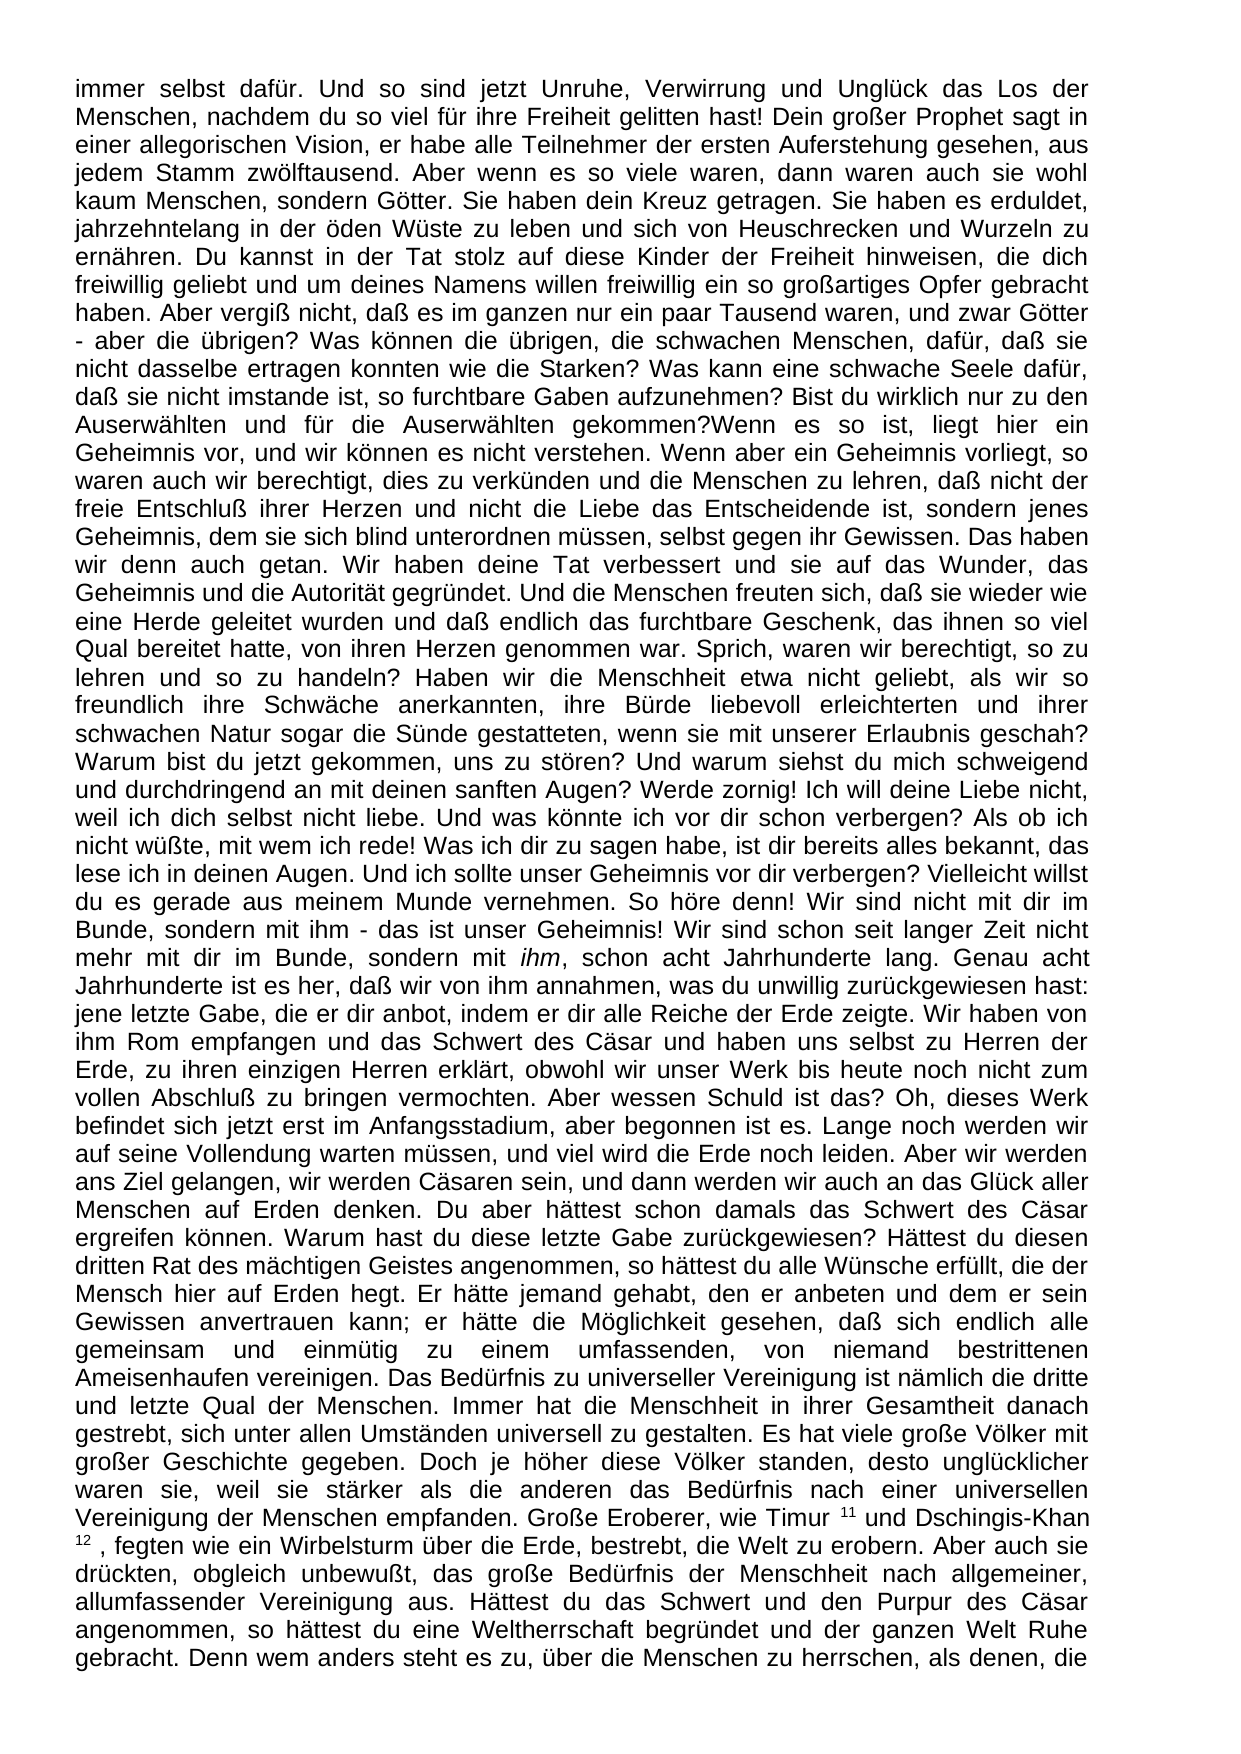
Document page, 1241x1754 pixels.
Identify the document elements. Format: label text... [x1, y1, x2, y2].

text immer selbst dafür. Und so sind jetzt Unruhe, Verwirrung und Unglück das Los der Menschen, nachdem du so viel für ihre Freiheit gelitten hast! Dein großer Prophet sagt in einer allegorischen Vision, er habe alle Teilnehmer der ersten Auferstehung gesehen, aus jedem Stamm zwölftausend. Aber wenn es so viele waren, dann waren auch sie wohl kaum Menschen, sondern Götter. Sie haben dein Kreuz getragen. Sie haben es erduldet, jahrzehntelang in der öden Wüste zu leben und sich von Heuschrecken und Wurzeln zu ernähren. Du kannst in der Tat stolz auf diese Kinder der Freiheit hinweisen, die dich freiwillig geliebt und um deines Namens willen freiwillig ein so großartiges Opfer gebracht haben. Aber vergiß nicht, daß es im ganzen nur ein paar Tausend waren, und zwar Götter - aber die übrigen? Was können die übrigen, die schwachen Menschen, dafür, daß sie nicht dasselbe ertragen konnten wie die Starken? Was kann eine schwache Seele dafür, daß sie nicht imstande ist, so furchtbare Gaben aufzunehmen? Bist du wirklich nur zu den Auserwählten und für die Auserwählten gekommen?Wenn es so ist, liegt hier ein Geheimnis vor, und wir können es nicht verstehen. Wenn aber ein Geheimnis vorliegt, so waren auch wir berechtigt, dies zu verkünden und die Menschen zu lehren, daß nicht der freie Entschluß ihrer Herzen und nicht die Liebe das Entscheidende ist, sondern jenes Geheimnis, dem sie sich blind unterordnen müssen, selbst gegen ihr Gewissen. Das haben wir denn auch getan. Wir haben deine Tat verbessert und sie auf das Wunder, das Geheimnis und die Autorität gegründet. Und die Menschen freuten sich, daß sie wieder wie eine Herde geleitet wurden und daß endlich das furchtbare Geschenk, das ihnen so viel Qual bereitet hatte, von ihren Herzen genommen war. Sprich, waren wir berechtigt, so zu lehren und so zu handeln? Haben wir die Menschheit etwa nicht geliebt, als wir so freundlich ihre Schwäche anerkannten, ihre Bürde liebevoll erleichterten und ihrer schwachen Natur sogar die Sünde gestatteten, wenn sie mit unserer Erlaubnis geschah? Warum bist du jetzt gekommen, uns zu stören? Und warum siehst du mich schweigend und durchdringend an mit deinen sanften Augen? Werde zornig! Ich will deine Liebe nicht, weil ich dich selbst nicht liebe. Und was könnte ich vor dir schon verbergen? Als ob ich nicht wüßte, mit wem ich rede! Was ich dir zu sagen habe, ist dir bereits alles bekannt, das lese ich in deinen Augen. Und ich sollte unser Geheimnis vor dir verbergen? Vielleicht willst du es gerade aus meinem Munde vernehmen. So höre denn! Wir sind nicht mit dir im Bunde, sondern mit ihm - das ist unser Geheimnis! Wir sind schon seit langer Zeit nicht mehr mit dir im Bunde, sondern mit ihm, schon acht Jahrhunderte lang. Genau acht Jahrhunderte ist es her, daß wir von ihm annahmen, was du unwillig zurückgewiesen hast: jene letzte Gabe, die er dir anbot, indem er dir alle Reiche der Erde zeigte. Wir haben von ihm Rom empfangen und das Schwert des Cäsar und haben uns selbst zu Herren der Erde, zu ihren einzigen Herren erklärt, obwohl wir unser Werk bis heute noch nicht zum vollen Abschluß zu bringen vermochten. Aber wessen Schuld ist das? Oh, dieses Werk befindet sich jetzt erst im Anfangsstadium, aber begonnen ist es. Lange noch werden wir auf seine Vollendung warten müssen, und viel wird die Erde noch leiden. Aber wir werden ans Ziel gelangen, wir werden Cäsaren sein, und dann werden wir auch an das Glück aller Menschen auf Erden denken. Du aber hättest schon damals das Schwert des Cäsar ergreifen können. Warum hast du diese letzte Gabe zurückgewiesen? Hättest du diesen dritten Rat des mächtigen Geistes angenommen, so hättest du alle Wünsche erfüllt, die der Mensch hier auf Erden hegt. Er hätte jemand gehabt, den er anbeten und dem er sein Gewissen anvertrauen kann; er hätte die Möglichkeit gesehen, daß sich endlich alle gemeinsam und einmütig zu einem umfassenden, von niemand bestrittenen Ameisenhaufen vereinigen. Das Bedürfnis zu universeller Vereinigung ist nämlich die dritte und letzte Qual der Menschen. Immer hat die Menschheit in ihrer Gesamtheit danach gestrebt, sich unter allen Umständen universell zu gestalten. Es hat viele große Völker mit großer Geschichte gegeben. Doch je höher diese Völker standen, desto unglücklicher waren sie, weil sie stärker als die anderen das Bedürfnis nach einer universellen Vereinigung der Menschen empfanden. Große Eroberer, wie Timur und Dschingis-Khan , fegten wie ein Wirbelsturm über die Erde, bestrebt, die Welt zu erobern. Aber auch sie drückten, obgleich unbewußt, das große Bedürfnis der Menschheit nach allgemeiner, allumfassender Vereinigung aus. Hättest du das Schwert und den Purpur des Cäsar angenommen, so hättest du eine Weltherrschaft begründet und der ganzen Welt Ruhe gebracht. Denn wem anders steht es zu, über die Menschen zu herrschen, als denen, die [75, 75, 1091, 1672]
